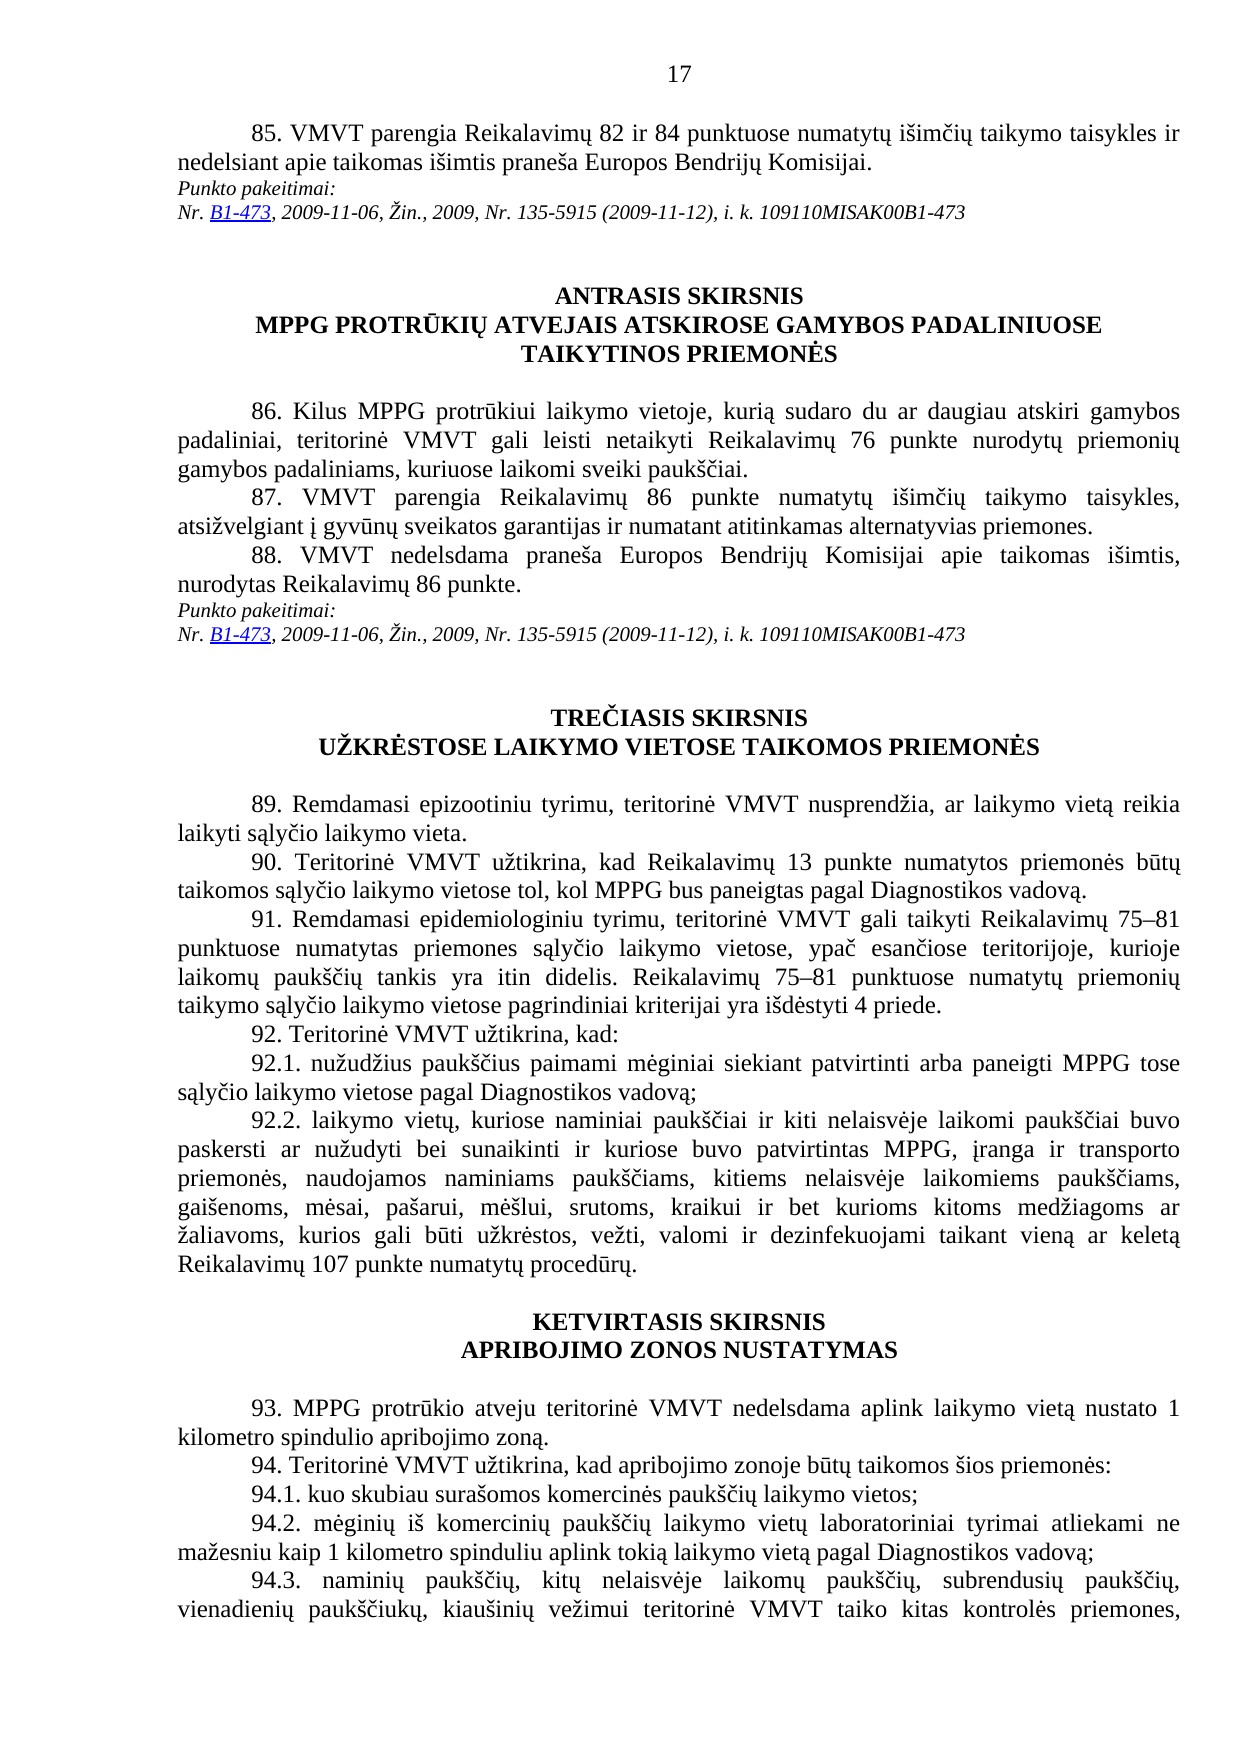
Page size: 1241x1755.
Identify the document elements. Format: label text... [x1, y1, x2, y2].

text KETVIRTASIS SKIRSNIS [177, 1307, 1181, 1336]
text 93. MPPG protrūkio atveju teritorinė VMVT nedelsdama aplink laikymo vietą nustato 1 kilometro spindulio apribojimo zoną. [177, 1393, 1181, 1451]
text 92.1. nužudžius paukščius paimami mėginiai siekiant patvirtinti arba paneigti MPPG tose sąlyčio laikymo vietose pagal Diagnostikos vadovą; [177, 1048, 1181, 1106]
text 89. Remdamasi epizootiniu tyrimu, teritorinė VMVT nusprendžia, ar laikymo vietą reikia laikyti sąlyčio laikymo vieta. [177, 789, 1181, 847]
text 88. VMVT nedelsdama praneša Europos Bendrijų Komisijai apie taikomas išimtis, nurodytas Reikalavimų 86 punkte. [177, 540, 1181, 597]
text UŽKRĖSTOSE LAIKYMO VIETOSE TAIKOMOS PRIEMONĖS [177, 732, 1181, 761]
text 94.1. kuo skubiau surašomos komercinės paukščių laikymo vietos; [177, 1479, 1181, 1508]
text 91. Remdamasi epidemiologiniu tyrimu, teritorinė VMVT gali taikyti Reikalavimų 75–81 punktuose numatytas priemones sąlyčio laikymo vietose, ypač esančiose teritorijoje, kurioje laikomų paukščių tankis yra itin didelis. Reikalavimų 75–81 punktuose numatytų priemonių taikymo sąlyčio laikymo vietose pagrindiniai kriterijai yra išdėstyti 4 priede. [177, 904, 1181, 1019]
text Punkto pakeitimai: [177, 176, 1181, 200]
text Nr. B1-473, 2009-11-06, Žin., 2009, Nr. 135-5915 (2009-11-12), i. k. 109110MISAK00B1-473 [177, 200, 1181, 224]
text 94.2. mėginių iš komercinių paukščių laikymo vietų laboratoriniai tyrimai atliekami ne mažesniu kaip 1 kilometro spinduliu aplink tokią laikymo vietą pagal Diagnostikos vadovą; [177, 1508, 1181, 1566]
text 90. Teritorinė VMVT užtikrina, kad Reikalavimų 13 punkte numatytos priemonės būtų taikomos sąlyčio laikymo vietose tol, kol MPPG bus paneigtas pagal Diagnostikos vadovą. [177, 847, 1181, 904]
text 94.3. naminių paukščių, kitų nelaisvėje laikomų paukščių, subrendusių paukščių, vienadienių paukščiukų, kiaušinių vežimui teritorinė VMVT taiko kitas kontrolės priemones, [177, 1566, 1181, 1623]
text TREČIASIS SKIRSNIS [177, 703, 1181, 732]
text MPPG PROTRŪKIŲ ATVEJAIS ATSKIROSE GAMYBOS PADALINIUOSE TAIKYTINOS PRIEMONĖS [177, 310, 1181, 367]
text 85. VMVT parengia Reikalavimų 82 ir 84 punktuose numatytų išimčių taikymo taisykles ir nedelsiant apie taikomas išimtis praneša Europos Bendrijų Komisijai. [177, 118, 1181, 176]
text 92.2. laikymo vietų, kuriose naminiai paukščiai ir kiti nelaisvėje laikomi paukščiai buvo paskersti ar nužudyti bei sunaikinti ir kuriose buvo patvirtintas MPPG, įranga ir transporto priemonės, naudojamos naminiams paukščiams, kitiems nelaisvėje laikomiems paukščiams, gaišenoms, mėsai, pašarui, mėšlui, srutoms, kraikui ir bet kurioms kitoms medžiagoms ar žaliavoms, kurios gali būti užkrėstos, vežti, valomi ir dezinfekuojami taikant vieną ar keletą Reikalavimų 107 punkte numatytų procedūrų. [177, 1106, 1181, 1278]
text APRIBOJIMO ZONOS NUSTATYMAS [177, 1336, 1181, 1364]
text 86. Kilus MPPG protrūkiui laikymo vietoje, kurią sudaro du ar daugiau atskiri gamybos padaliniai, teritorinė VMVT gali leisti netaikyti Reikalavimų 76 punkte nurodytų priemonių gamybos padaliniams, kuriuose laikomi sveiki paukščiai. [177, 396, 1181, 482]
text 87. VMVT parengia Reikalavimų 86 punkte numatytų išimčių taikymo taisykles, atsižvelgiant į gyvūnų sveikatos garantijas ir numatant atitinkamas alternatyvias priemones. [177, 482, 1181, 540]
text 92. Teritorinė VMVT užtikrina, kad: [177, 1019, 1181, 1048]
text Punkto pakeitimai: [177, 597, 1181, 622]
text ANTRASIS SKIRSNIS [177, 281, 1181, 310]
text Nr. B1-473, 2009-11-06, Žin., 2009, Nr. 135-5915 (2009-11-12), i. k. 109110MISAK00B1-473 [177, 622, 1181, 646]
text 94. Teritorinė VMVT užtikrina, kad apribojimo zonoje būtų taikomos šios priemonės: [177, 1451, 1181, 1479]
